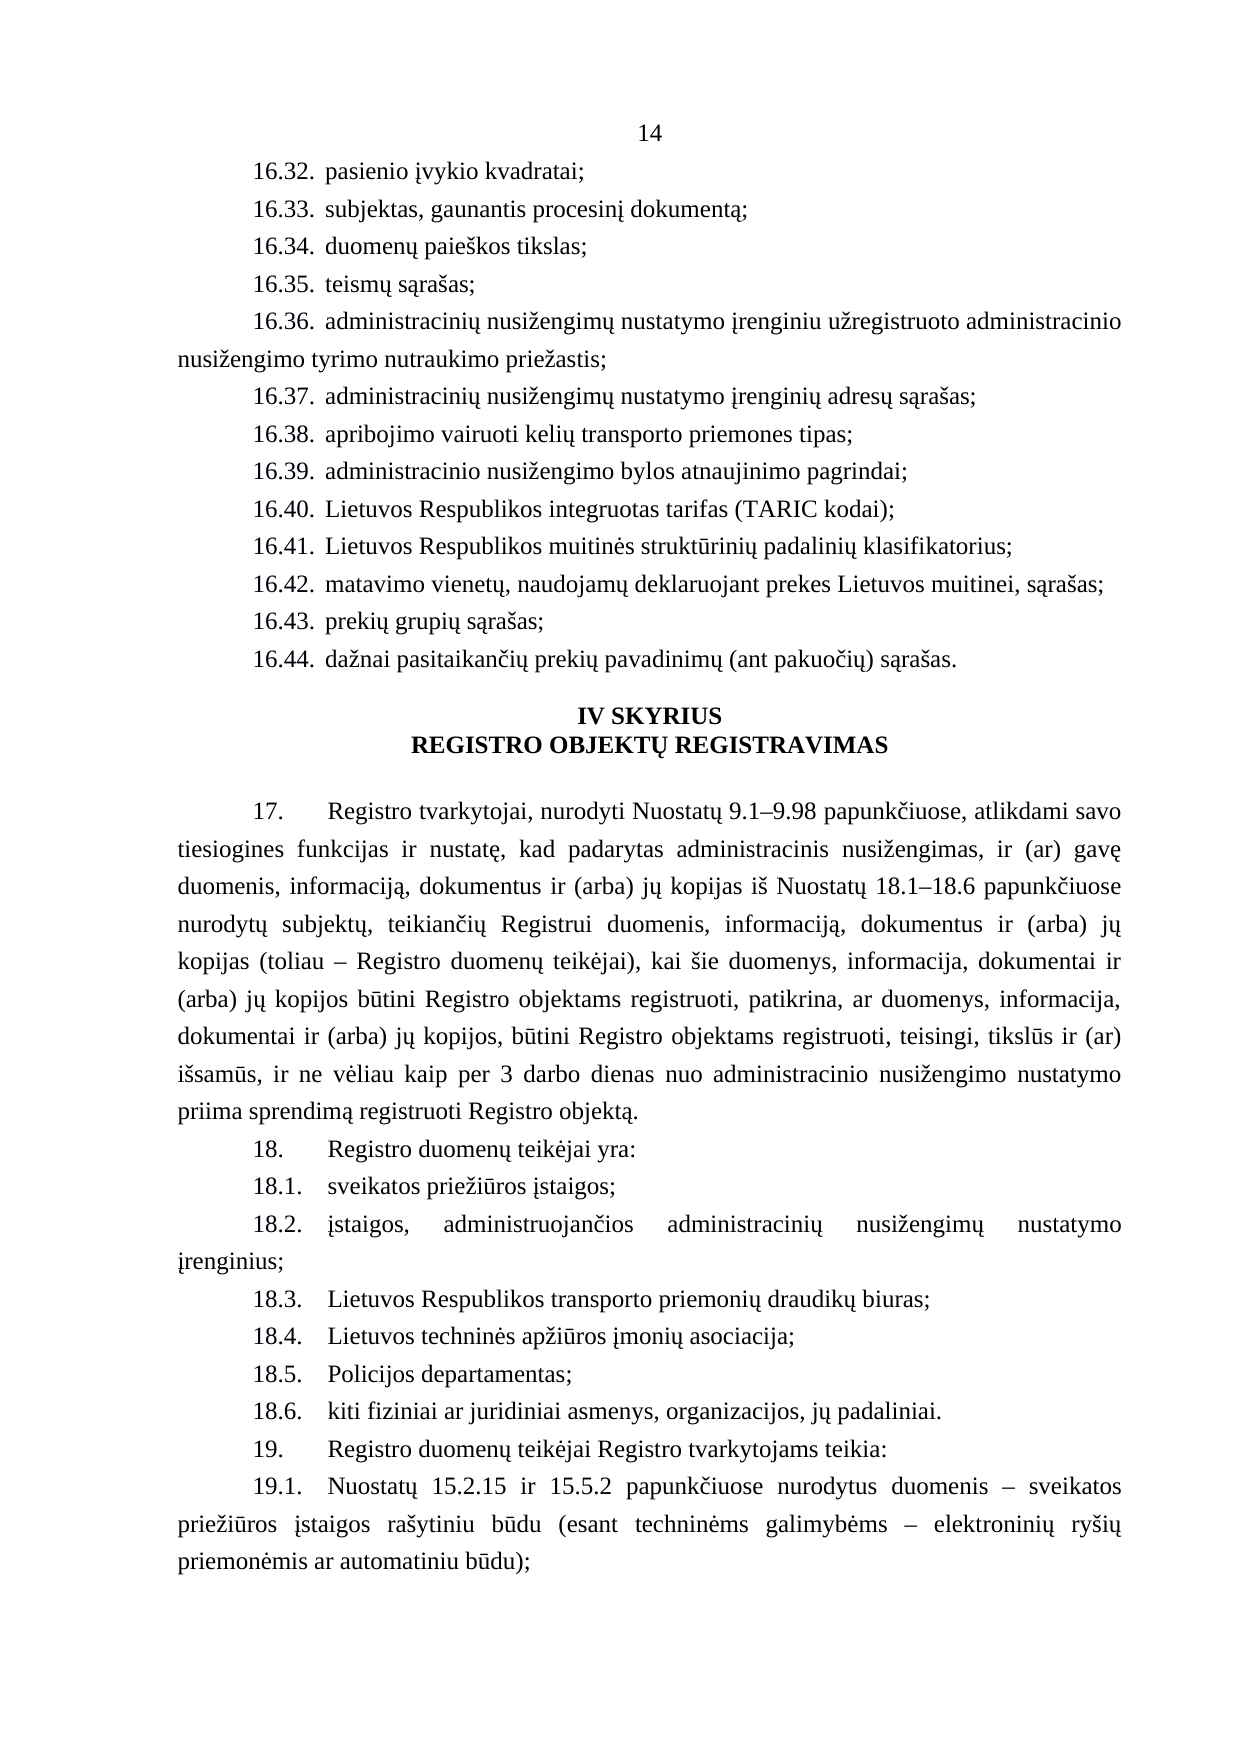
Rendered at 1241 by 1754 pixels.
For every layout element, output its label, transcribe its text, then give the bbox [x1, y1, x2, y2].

text 18.3. Lietuvos Respublikos transporto priemonių draudikų biuras; [177, 1275, 1122, 1313]
text 16.32. pasienio įvykio kvadratai; [177, 148, 1122, 185]
text 16.43. prekių grupių sąrašas; [177, 598, 1122, 635]
text 16.39. administracinio nusižengimo bylos atnaujinimo pagrindai; [177, 448, 1122, 485]
text 16.35. teismų sąrašas; [177, 260, 1122, 298]
text 16.38. apribojimo vairuoti kelių transporto priemones tipas; [177, 410, 1122, 448]
text 18.5. Policijos departamentas; [177, 1350, 1122, 1388]
text 19.1. Nuostatų 15.2.15 ir 15.5.2 papunkčiuose nurodytus duomenis – sveikatos priežiūros įstaigos rašytiniu būdu (esant techninėms galimybėms – elektroninių ryšių priemonėmis ar automatiniu būdu); [177, 1463, 1122, 1575]
text 16.33. subjektas, gaunantis procesinį dokumentą; [177, 185, 1122, 223]
text 16.40. Lietuvos Respublikos integruotas tarifas (TARIC kodai); [177, 485, 1122, 523]
text 16.37. administracinių nusižengimų nustatymo įrenginių adresų sąrašas; [177, 373, 1122, 410]
text 16.44. dažnai pasitaikančių prekių pavadinimų (ant pakuočių) sąrašas. [177, 635, 1122, 673]
text IV SKYRIUS [177, 701, 1122, 730]
text 17. Registro tvarkytojai, nurodyti Nuostatų 9.1–9.98 papunkčiuose, atlikdami savo tiesiogines funkcijas ir nustatę, kad padarytas administracinis nusižengimas, ir (ar) gavę duomenis, informaciją, dokumentus ir (arba) jų kopijas iš Nuostatų 18.1–18.6 papunkčiuose nurodytų subjektų, teikiančių Registrui duomenis, informaciją, dokumentus ir (arba) jų kopijas (toliau – Registro duomenų teikėjai), kai šie duomenys, informacija, dokumentai ir (arba) jų kopijos būtini Registro objektams registruoti, patikrina, ar duomenys, informacija, dokumentai ir (arba) jų kopijos, būtini Registro objektams registruoti, teisingi, tikslūs ir (ar) išsamūs, ir ne vėliau kaip per 3 darbo dienas nuo administracinio nusižengimo nustatymo priima sprendimą registruoti Registro objektą. [177, 788, 1122, 1125]
text 16.36. administracinių nusižengimų nustatymo įrenginiu užregistruoto administracinio nusižengimo tyrimo nutraukimo priežastis; [177, 298, 1122, 373]
text 16.42. matavimo vienetų, naudojamų deklaruojant prekes Lietuvos muitinei, sąrašas; [177, 560, 1122, 598]
text 19. Registro duomenų teikėjai Registro tvarkytojams teikia: [177, 1425, 1122, 1463]
text 16.41. Lietuvos Respublikos muitinės struktūrinių padalinių klasifikatorius; [177, 523, 1122, 560]
text 18.2. įstaigos, administruojančios administracinių nusižengimų nustatymo įrenginius; [177, 1200, 1122, 1275]
text 16.34. duomenų paieškos tikslas; [177, 223, 1122, 260]
text REGISTRO OBJEKTŲ REGISTRAVIMAS [177, 730, 1122, 759]
text 18. Registro duomenų teikėjai yra: [177, 1125, 1122, 1163]
text 18.4. Lietuvos techninės apžiūros įmonių asociacija; [177, 1313, 1122, 1350]
text 18.1. sveikatos priežiūros įstaigos; [177, 1163, 1122, 1200]
text 18.6. kiti fiziniai ar juridiniai asmenys, organizacijos, jų padaliniai. [177, 1388, 1122, 1425]
